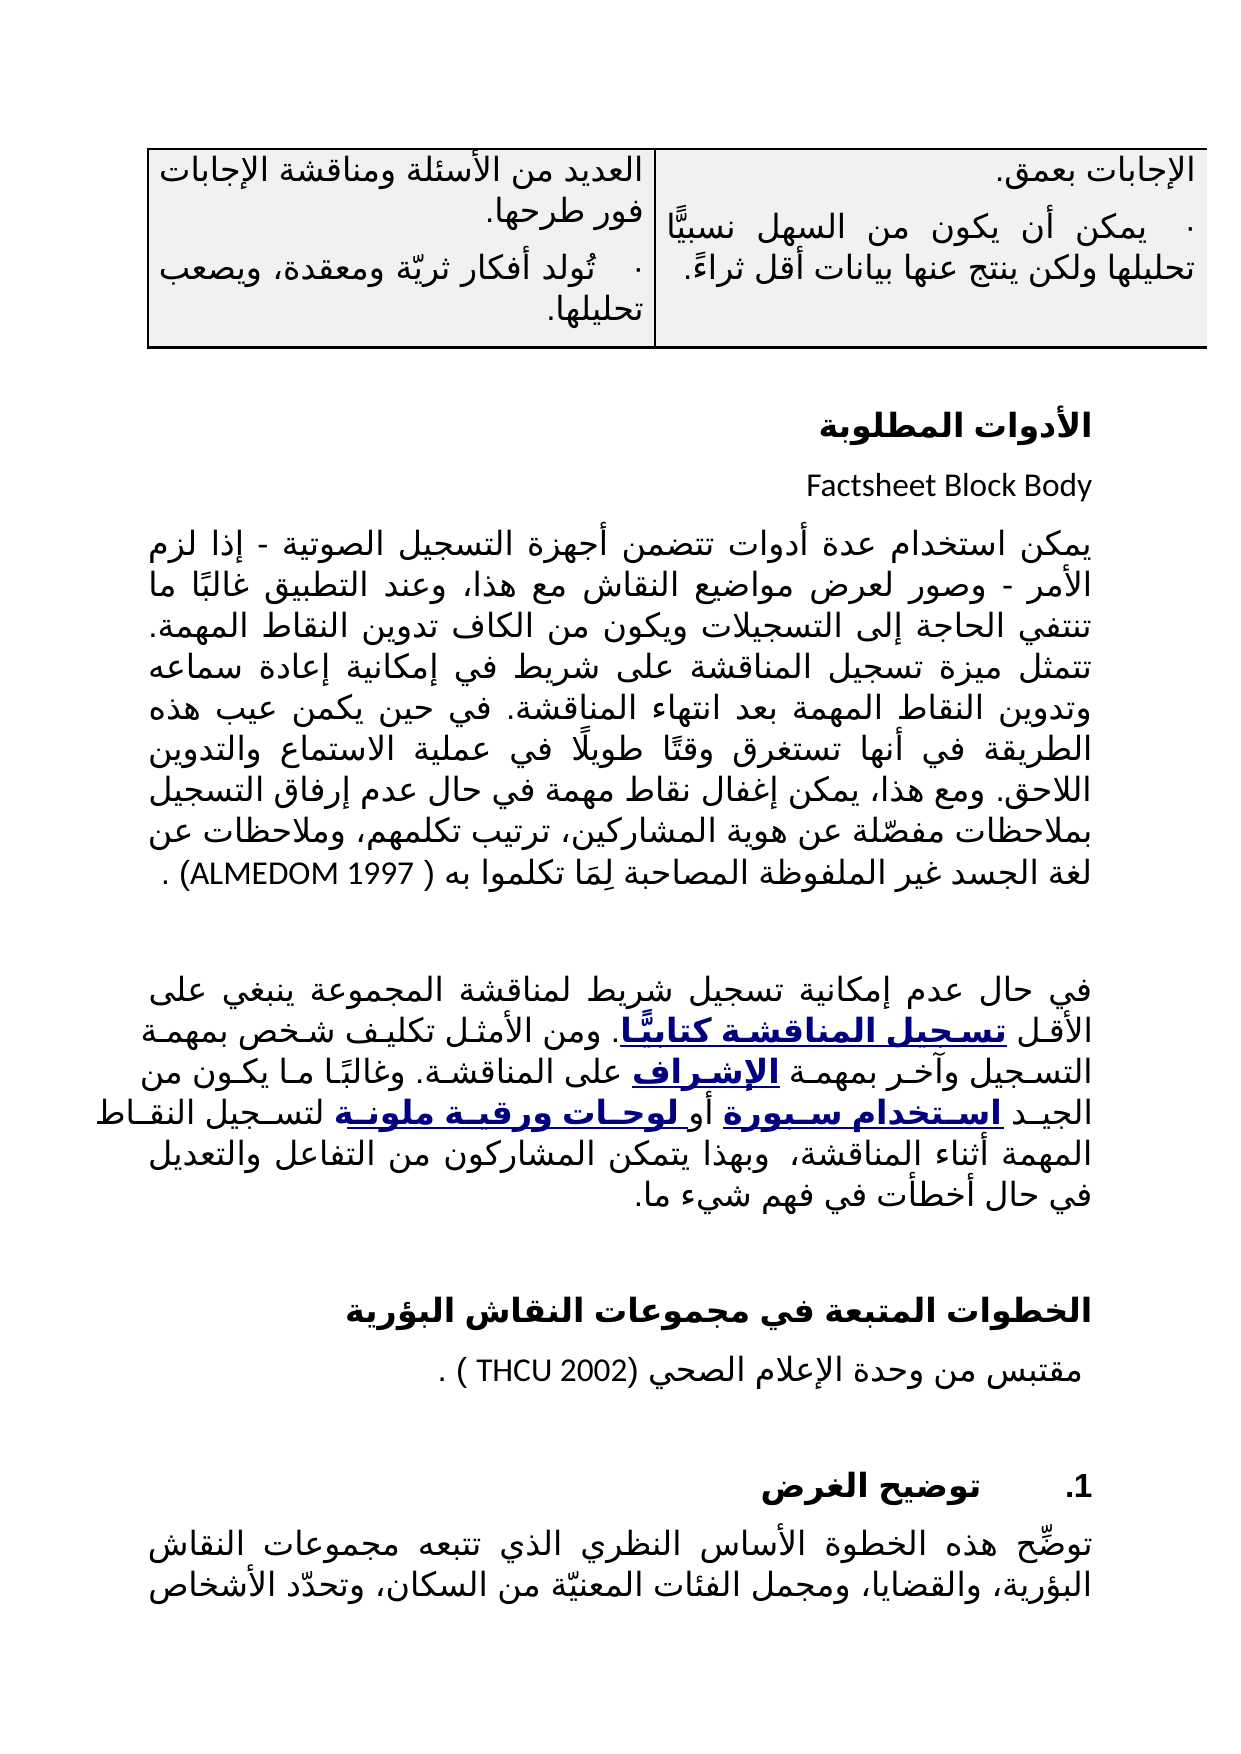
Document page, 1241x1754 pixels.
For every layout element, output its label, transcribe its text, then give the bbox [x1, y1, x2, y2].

text توضِّح هذه الخطوة الأساس النظري الذي تتبعه مجموعات النقاش البؤرية، والقضايا، ومجمل الفئات المعنيّة من السكان، وتحدّد الأشخاص المهتمّين بنتائج مجموعة النقاش. وتعد هذه الخطوة مهمّة لضمان ملاءمة تقنية "مجموعة النقاش" للاستخدام، كما تعمل على توجيه المنسّق لتطوير الدليل الخاص به وإجراءات اختيار المتطوّعين. [148, 1524, 1093, 1604]
table_cell · توفِّر معلومات كثيرة ولكنها أقل عمقًا. · تتطلب عينات كبيرة ويكون من السهل تعميمها، وبشكلٍ أسرع. · الأسئلة موحّدة، ولا تسمح بمناقشة الإجابات بعمق. · يمكن أن يكون من السهل نسبيًّا تحليلها ولكن ينتج عنها بيانات أقل ثراءً. [656, 150, 1207, 346]
text 1. توضيح الغرض [148, 1467, 1093, 1505]
text في حال عدم إمكانية تسجيل شريط لمناقشة المجموعة ينبغي على الأقل تسجيل المناقشة كتابيًّا. ومن الأمثل تكليف شخص بمهمة التسجيل وآخر بمهمة الإشراف على المناقشة. وغالبًا ما يكون من الجيد استخدام سبورة أو لوحات ورقية ملونة لتسجيل النقاط المهمة أثناء المناقشة، وبهذا يتمكن المشاركون من التفاعل والتعديل في حال أخطأت في فهم شيء ما. [148, 970, 1093, 1214]
text الأدوات المطلوبة [148, 406, 1093, 444]
text Factsheet Block Body [148, 464, 1093, 504]
table_cell · توفِّر معلومات محددة ولكنها أكثر عمقًا. · تتطلب عينات صغيرة ونتائج البحث لا يمكن تعميمها. · تُمكِّن الهيئة المعنية بها من طرح العديد من الأسئلة ومناقشة الإجابات فور طرحها. · تُولد أفكار ثريّة ومعقدة، ويصعب تحليلها. [149, 150, 654, 346]
text مقتبس من وحدة الإعلام الصحي (THCU 2002 ) . [148, 1349, 1093, 1389]
text الخطوات المتبعة في مجموعات النقاش البؤرية [148, 1291, 1093, 1329]
text يمكن استخدام عدة أدوات تتضمن أجهزة التسجيل الصوتية - إذا لزم الأمر - وصور لعرض مواضيع النقاش مع هذا، وعند التطبيق غالبًا ما تنتفي الحاجة إلى التسجيلات ويكون من الكاف تدوين النقاط المهمة. تتمثل ميزة تسجيل المناقشة على شريط في إمكانية إعادة سماعه وتدوين النقاط المهمة بعد انتهاء المناقشة. في حين يكمن عيب هذه الطريقة في أنها تستغرق وقتًا طويلًا في عملية الاستماع والتدوين اللاحق. ومع هذا، يمكن إغفال نقاط مهمة في حال عدم إرفاق التسجيل بملاحظات مفصّلة عن هوية المشاركين، ترتيب تكلمهم، وملاحظات عن لغة الجسد غير الملفوظة المصاحبة لِمَا تكلموا به ( ALMEDOM 1997) . [148, 524, 1093, 893]
